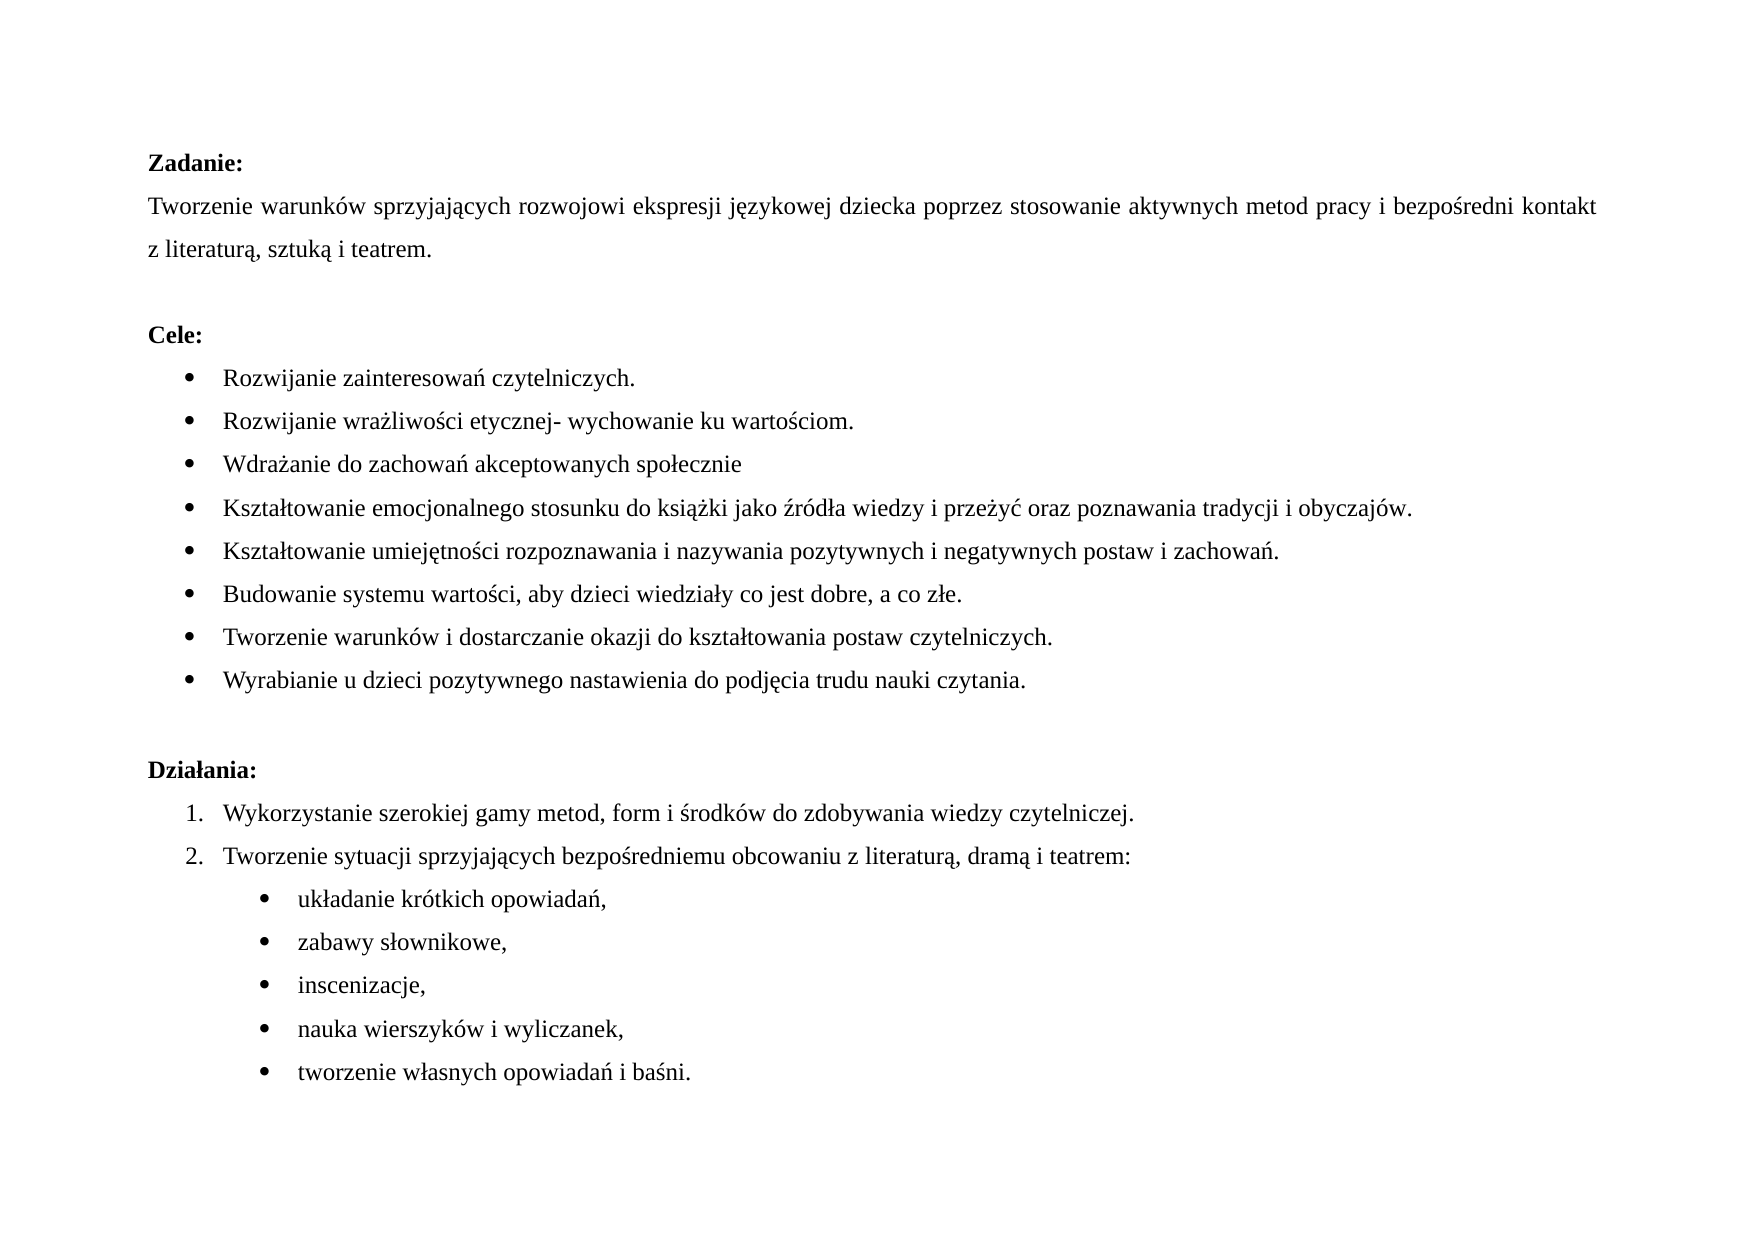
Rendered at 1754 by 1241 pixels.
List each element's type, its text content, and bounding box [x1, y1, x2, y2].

list układanie krótkich opowiadań, [260, 884, 1606, 913]
text Tworzenie warunków sprzyjających rozwojowi ekspresji językowej dziecka poprzez stosowanie aktywnych metod pracy i bezpośredni kontakt z literaturą, sztuką i teatrem. [148, 191, 1606, 263]
list Wdrażanie do zachowań akceptowanych społecznie [185, 449, 1606, 478]
list Rozwijanie wrażliwości etycznej- wychowanie ku wartościom. [185, 406, 1606, 435]
list Kształtowanie umiejętności rozpoznawania i nazywania pozytywnych i negatywnych postaw i zachowań. [185, 536, 1606, 564]
list Wyrabianie u dzieci pozytywnego nastawienia do podjęcia trudu nauki czytania. [185, 665, 1606, 694]
list tworzenie własnych opowiadań i baśni. [260, 1057, 1606, 1086]
list Kształtowanie emocjonalnego stosunku do książki jako źródła wiedzy i przeżyć oraz poznawania tradycji i obyczajów. [185, 493, 1606, 521]
list zabawy słownikowe, [260, 927, 1606, 956]
text Działania: [148, 755, 1606, 784]
text Zadanie: [148, 148, 1606, 176]
list Rozwijanie zainteresowań czytelniczych. [185, 363, 1606, 392]
text Cele: [148, 320, 1606, 349]
list Tworzenie sytuacji sprzyjających bezpośredniemu obcowaniu z literaturą, dramą i teatrem: [185, 841, 1606, 870]
list inscenizacje, [260, 971, 1606, 999]
list Wykorzystanie szerokiej gamy metod, form i środków do zdobywania wiedzy czytelniczej. [185, 798, 1606, 827]
list nauka wierszyków i wyliczanek, [260, 1014, 1606, 1042]
list Tworzenie warunków i dostarczanie okazji do kształtowania postaw czytelniczych. [185, 622, 1606, 651]
list Budowanie systemu wartości, aby dzieci wiedziały co jest dobre, a co złe. [185, 579, 1606, 608]
